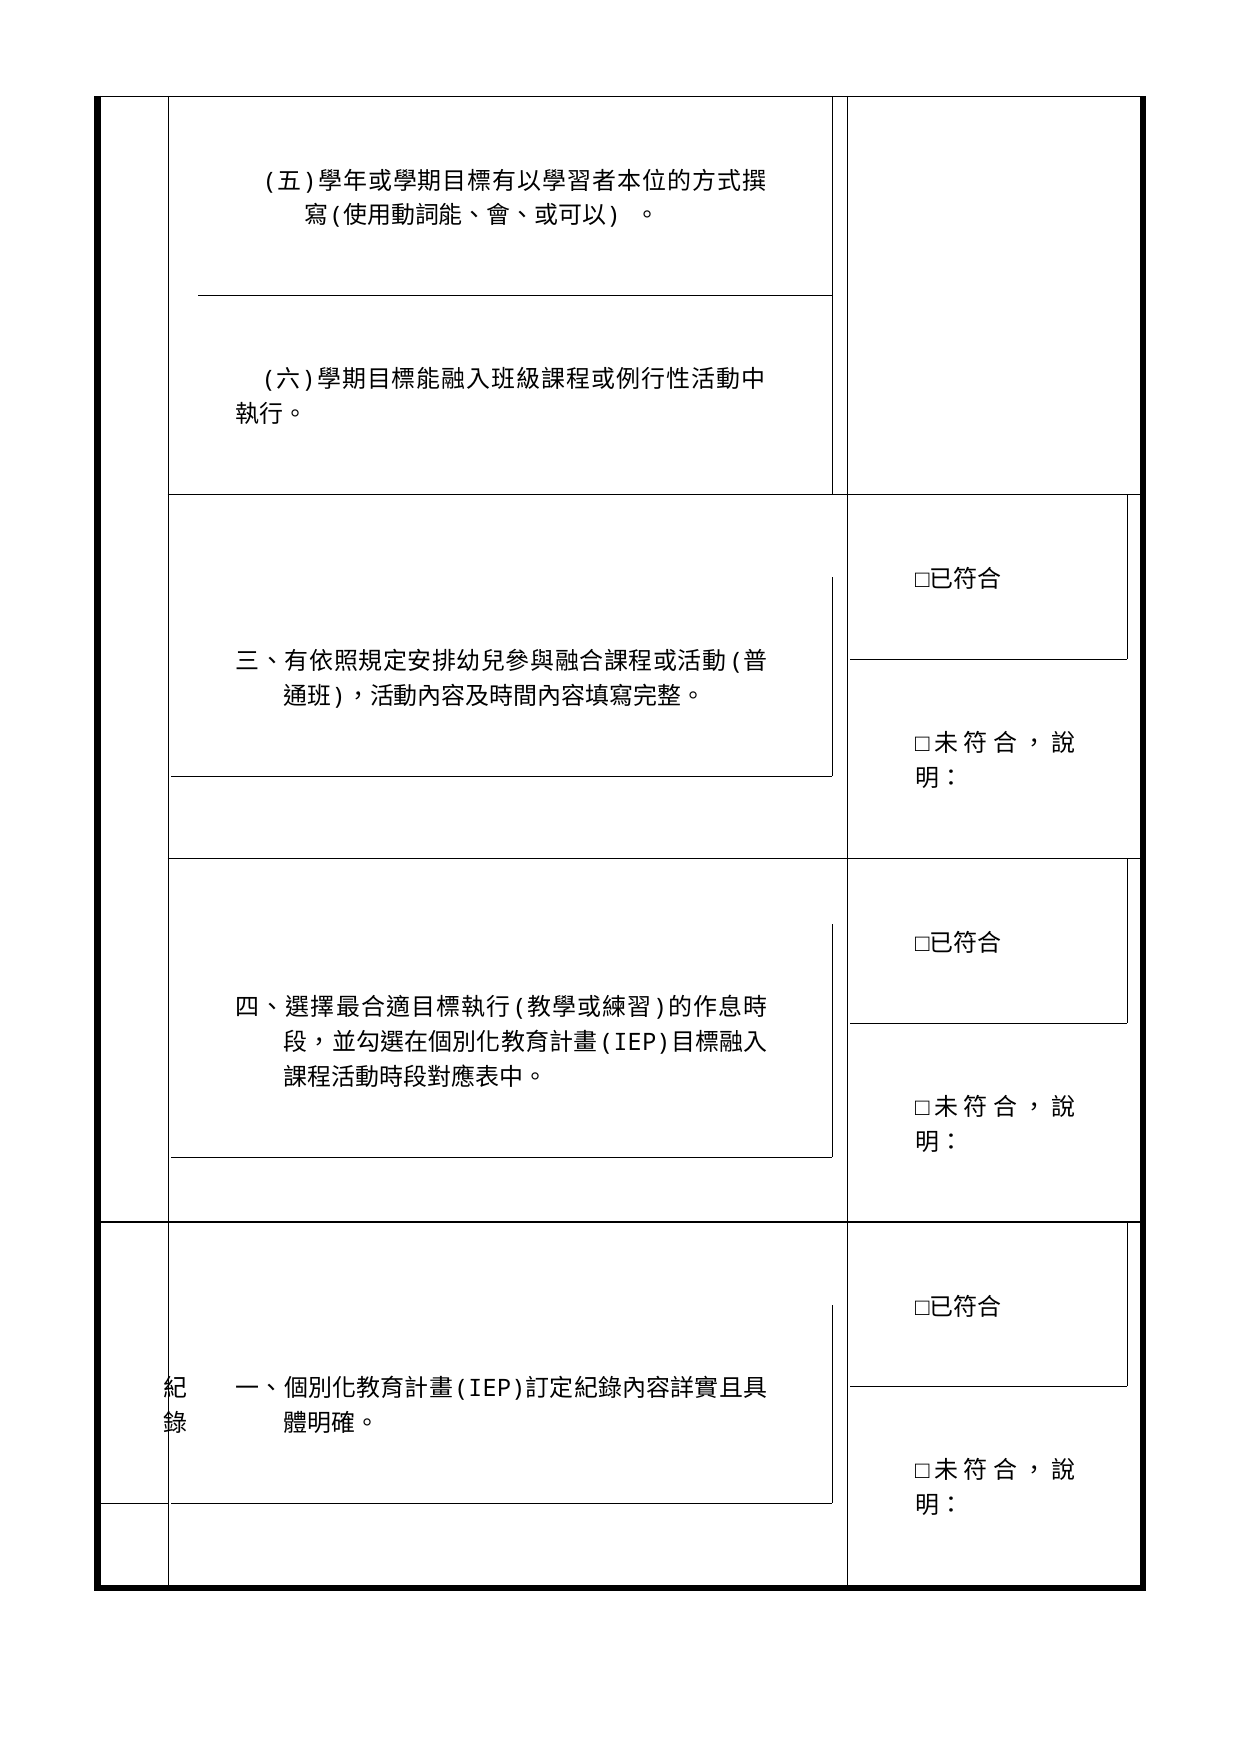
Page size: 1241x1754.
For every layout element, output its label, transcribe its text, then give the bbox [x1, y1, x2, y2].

table_cell [848, 97, 1140, 494]
table_cell 四、選擇最合適目標執行(教學或練習)的作息時段，並勾選在個別化教育計畫(IEP)目標融入課程活動時段對應表中。 [169, 859, 847, 1221]
table_cell □已符合 □未符合，說明： [848, 495, 1140, 858]
table_cell □已符合 □未符合，說明： [848, 859, 1140, 1221]
table_cell [833, 97, 847, 494]
table_cell [101, 97, 168, 1221]
table_cell 一、個別化教育計畫(IEP)訂定紀錄內容詳實且具體明確。 [169, 1223, 847, 1585]
table_cell 紀錄 [101, 1223, 168, 1503]
table_cell 紀錄 [101, 1504, 168, 1585]
table_cell □已符合 □未符合，說明： [848, 1223, 1140, 1585]
table_cell (五)學年或學期目標有以學習者本位的方式撰寫(使用動詞能、會、或可以) 。 (六)學期目標能融入班級課程或例行性活動中執行。 [169, 97, 832, 494]
table_cell 三、有依照規定安排幼兒參與融合課程或活動(普通班)，活動內容及時間內容填寫完整。 [169, 495, 847, 858]
